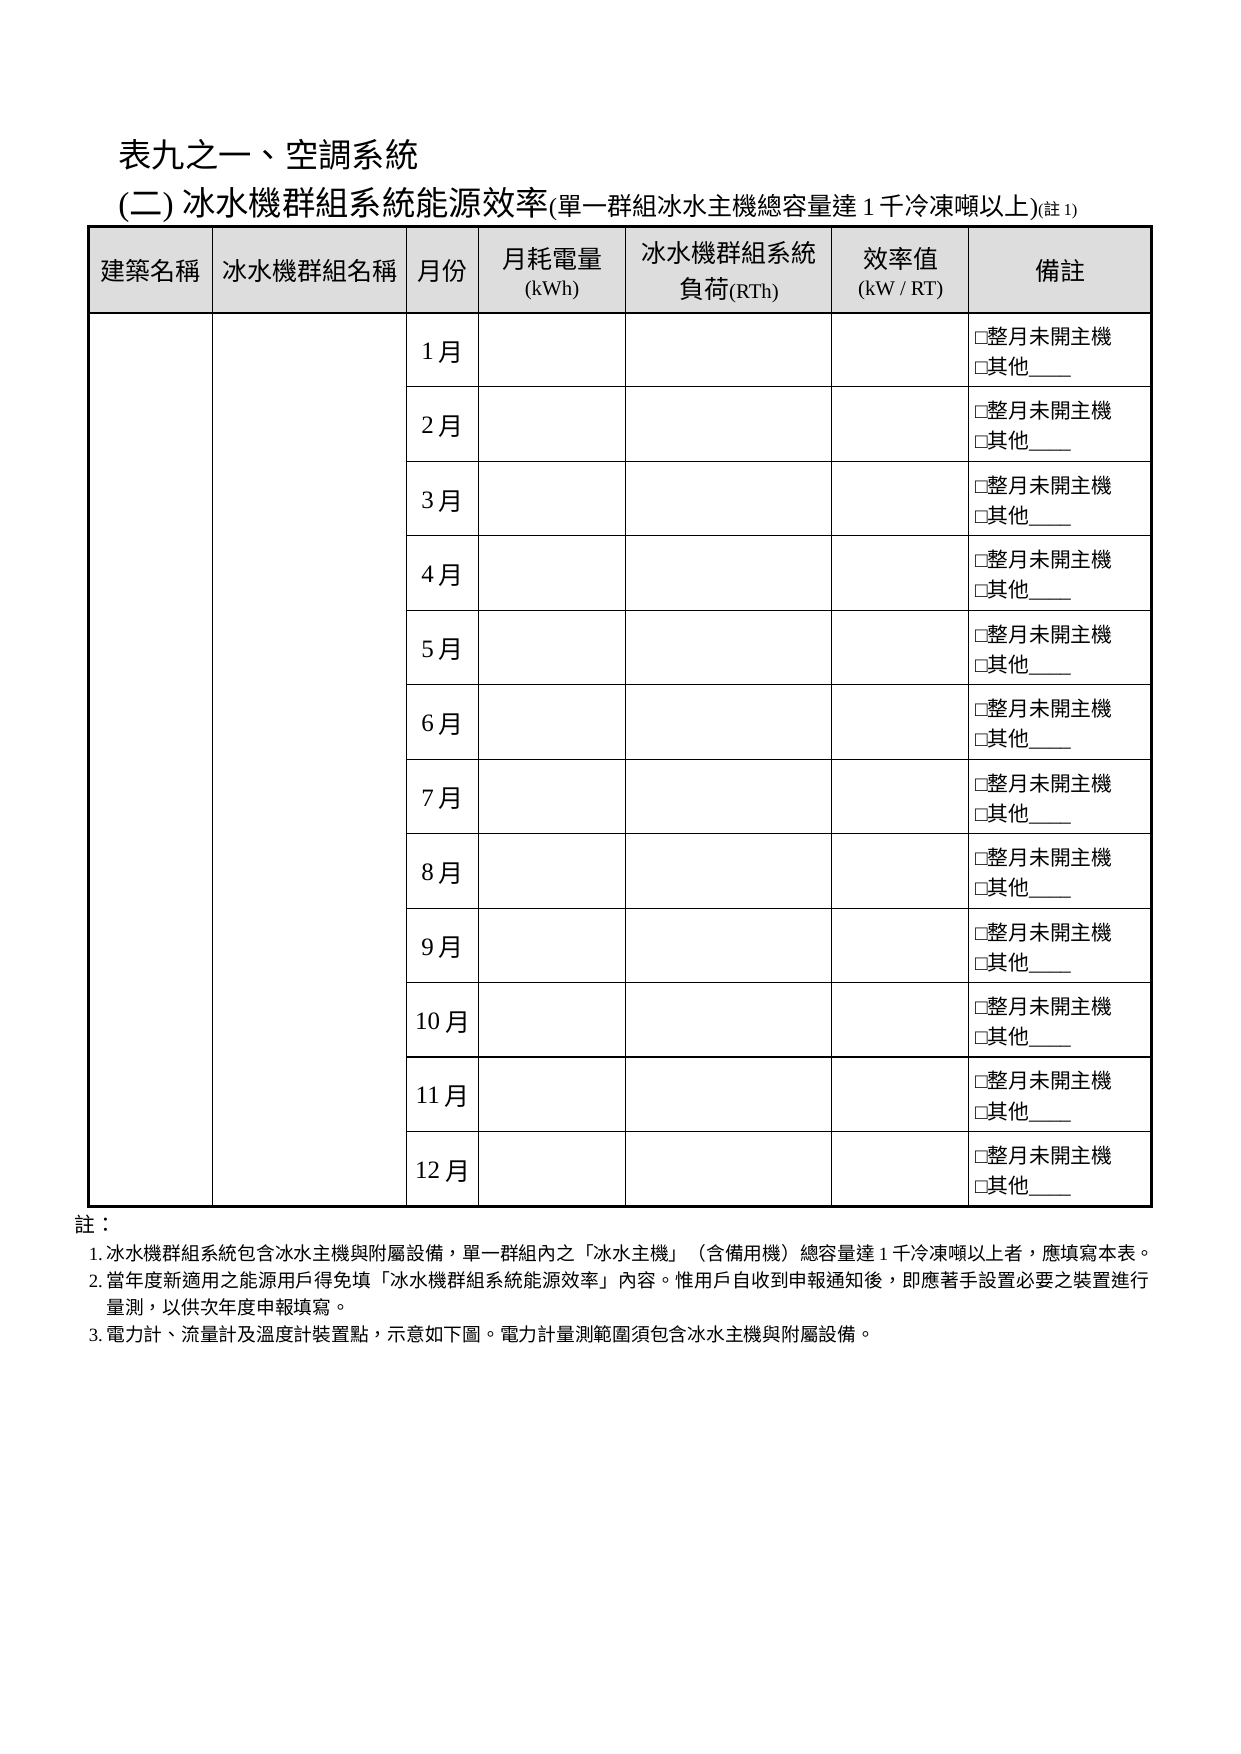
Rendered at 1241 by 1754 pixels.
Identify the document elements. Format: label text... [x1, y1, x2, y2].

table_cell [626, 685, 831, 758]
table_cell [626, 387, 831, 461]
text 註： [13, 1208, 1152, 1238]
table_cell 3月 [407, 462, 478, 535]
list 表九之一、空調系統 [88, 128, 1152, 177]
table_cell □整月未開主機 □其他____ [969, 536, 1150, 609]
table_cell [626, 983, 831, 1056]
table_cell [832, 834, 968, 907]
table_cell 6月 [407, 685, 478, 758]
table_cell □整月未開主機 □其他____ [969, 314, 1150, 386]
table_cell [479, 611, 625, 684]
table_cell [626, 536, 831, 609]
table_header 月份 [407, 228, 478, 312]
table_cell [479, 314, 625, 386]
list 當年度新適用之能源用戶得免填「冰水機群組系統能源效率」內容。惟用戶自收到申報通知後，即應著手設置必要之裝置進行量測，以供次年度申報填寫。 [88, 1265, 1152, 1320]
table_cell [479, 760, 625, 833]
table_cell [479, 834, 625, 907]
table_cell [479, 909, 625, 982]
table_cell □整月未開主機 □其他____ [969, 760, 1150, 833]
table_cell [626, 1132, 831, 1205]
table_cell [832, 387, 968, 461]
table_cell 12月 [407, 1132, 478, 1205]
table_cell 11月 [407, 1058, 478, 1131]
table_cell [479, 387, 625, 461]
table_cell [832, 462, 968, 535]
table_cell [213, 314, 406, 1205]
table_header 效率值 (kW / RT) [832, 228, 968, 312]
table_header 月耗電量 (kWh) [479, 228, 625, 312]
table_cell [626, 909, 831, 982]
table_cell [479, 536, 625, 609]
table_header 備註 [969, 228, 1150, 312]
table_cell □整月未開主機 □其他____ [969, 387, 1150, 461]
text (二) 冰水機群組系統能源效率(單一群組冰水主機總容量達1千冷凍噸以上)(註1) [118, 177, 1152, 225]
table_cell [626, 1058, 831, 1131]
table_cell 8月 [407, 834, 478, 907]
table_cell [832, 685, 968, 758]
table_cell [832, 909, 968, 982]
table_header 冰水機群組名稱 [213, 228, 406, 312]
table_cell 9月 [407, 909, 478, 982]
table_cell □整月未開主機 □其他____ [969, 685, 1150, 758]
table_cell 1月 [407, 314, 478, 386]
table_cell [626, 834, 831, 907]
table_cell 5月 [407, 611, 478, 684]
table_header 建築名稱 [90, 228, 212, 312]
table_cell □整月未開主機 □其他____ [969, 1058, 1150, 1131]
table_cell [479, 685, 625, 758]
table_cell [90, 314, 212, 1205]
table_cell □整月未開主機 □其他____ [969, 983, 1150, 1056]
list 冰水機群組系統包含冰水主機與附屬設備，單一群組內之「冰水主機」（含備用機）總容量達1千冷凍噸以上者，應填寫本表。 [88, 1238, 1152, 1265]
table_cell [832, 1058, 968, 1131]
table_cell □整月未開主機 □其他____ [969, 1132, 1150, 1205]
table_cell 10月 [407, 983, 478, 1056]
table_cell [832, 314, 968, 386]
table_cell [479, 983, 625, 1056]
table_cell [626, 462, 831, 535]
table_cell [626, 760, 831, 833]
table_cell 2月 [407, 387, 478, 461]
table_cell [626, 611, 831, 684]
table_cell [832, 983, 968, 1056]
table_cell 7月 [407, 760, 478, 833]
table_header 冰水機群組系統負荷(RTh) [626, 228, 831, 312]
table_cell □整月未開主機 □其他____ [969, 462, 1150, 535]
table_cell □整月未開主機 □其他____ [969, 611, 1150, 684]
table_cell 4月 [407, 536, 478, 609]
table_cell [832, 536, 968, 609]
table_cell [832, 1132, 968, 1205]
table_cell [479, 462, 625, 535]
table_cell [626, 314, 831, 386]
table_cell □整月未開主機 □其他____ [969, 834, 1150, 907]
table_cell [479, 1132, 625, 1205]
table_cell [479, 1058, 625, 1131]
table_cell [832, 611, 968, 684]
table_cell □整月未開主機 □其他____ [969, 909, 1150, 982]
list 電力計、流量計及溫度計裝置點，示意如下圖。電力計量測範圍須包含冰水主機與附屬設備。 [88, 1320, 1152, 1347]
table_cell [832, 760, 968, 833]
